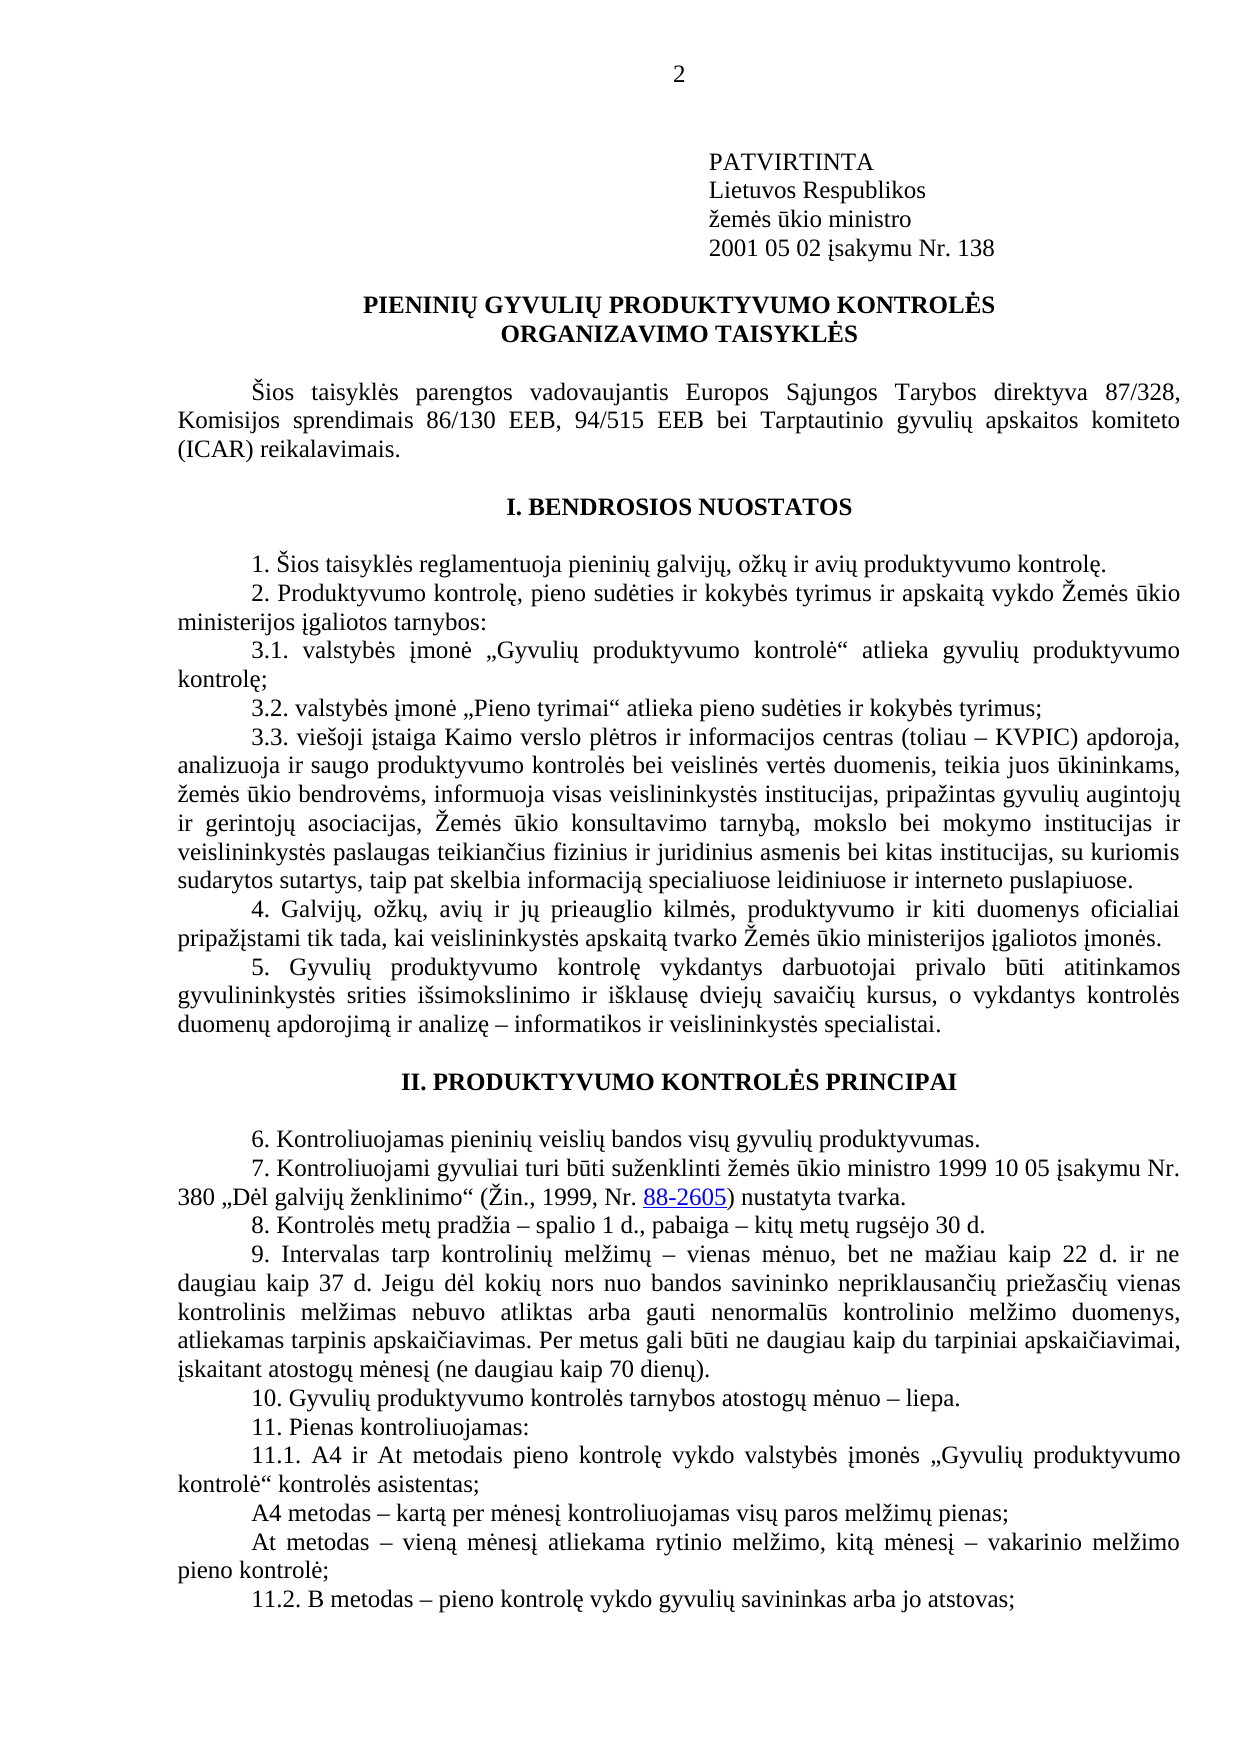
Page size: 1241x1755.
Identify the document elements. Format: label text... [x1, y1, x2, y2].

text 4. Galvijų, ožkų, avių ir jų prieauglio kilmės, produktyvumo ir kiti duomenys oficialiai pripažįstami tik tada, kai veislininkystės apskaitą tvarko Žemės ūkio ministerijos įgaliotos įmonės. [177, 894, 1181, 952]
text I. BENDROSIOS NUOSTATOS [177, 492, 1181, 521]
text 7. Kontroliuojami gyvuliai turi būti suženklinti žemės ūkio ministro 1999 10 05 įsakymu Nr. 380 „Dėl galvijų ženklinimo“ (Žin., 1999, Nr. 88-2605) nustatyta tvarka. [177, 1153, 1181, 1211]
text 5. Gyvulių produktyvumo kontrolę vykdantys darbuotojai privalo būti atitinkamos gyvulininkystės srities išsimokslinimo ir išklausę dviejų savaičių kursus, o vykdantys kontrolės duomenų apdorojimą ir analizę – informatikos ir veislininkystės specialistai. [177, 952, 1181, 1038]
text 2001 05 02 įsakymu Nr. 138 [177, 233, 1181, 262]
text PATVIRTINTA [177, 147, 1181, 176]
text II. PRODUKTYVUMO KONTROLĖS PRINCIPAI [177, 1067, 1181, 1096]
text At metodas – vieną mėnesį atliekama rytinio melžimo, kitą mėnesį – vakarinio melžimo pieno kontrolė; [177, 1527, 1181, 1584]
text Šios taisyklės parengtos vadovaujantis Europos Sąjungos Tarybos direktyva 87/328, Komisijos sprendimais 86/130 EEB, 94/515 EEB bei Tarptautinio gyvulių apskaitos komiteto (ICAR) reikalavimais. [177, 377, 1181, 463]
text 3.1. valstybės įmonė „Gyvulių produktyvumo kontrolė“ atlieka gyvulių produktyvumo kontrolę; [177, 636, 1181, 693]
text ORGANIZAVIMO TAISYKLĖS [177, 319, 1181, 348]
text 11. Pienas kontroliuojamas: [177, 1412, 1181, 1441]
text 8. Kontrolės metų pradžia – spalio 1 d., pabaiga – kitų metų rugsėjo 30 d. [177, 1211, 1181, 1239]
text Lietuvos Respublikos [177, 176, 1181, 204]
text žemės ūkio ministro [177, 204, 1181, 233]
text 3.3. viešoji įstaiga Kaimo verslo plėtros ir informacijos centras (toliau – KVPIC) apdoroja, analizuoja ir saugo produktyvumo kontrolės bei veislinės vertės duomenis, teikia juos ūkininkams, žemės ūkio bendrovėms, informuoja visas veislininkystės institucijas, pripažintas gyvulių augintojų ir gerintojų asociacijas, Žemės ūkio konsultavimo tarnybą, mokslo bei mokymo institucijas ir veislininkystės paslaugas teikiančius fizinius ir juridinius asmenis bei kitas institucijas, su kuriomis sudarytos sutartys, taip pat skelbia informaciją specialiuose leidiniuose ir interneto puslapiuose. [177, 722, 1181, 894]
text 11.2. B metodas – pieno kontrolę vykdo gyvulių savininkas arba jo atstovas; [177, 1584, 1181, 1613]
text 6. Kontroliuojamas pieninių veislių bandos visų gyvulių produktyvumas. [177, 1124, 1181, 1153]
text 9. Intervalas tarp kontrolinių melžimų – vienas mėnuo, bet ne mažiau kaip 22 d. ir ne daugiau kaip 37 d. Jeigu dėl kokių nors nuo bandos savininko nepriklausančių priežasčių vienas kontrolinis melžimas nebuvo atliktas arba gauti nenormalūs kontrolinio melžimo duomenys, atliekamas tarpinis apskaičiavimas. Per metus gali būti ne daugiau kaip du tarpiniai apskaičiavimai, įskaitant atostogų mėnesį (ne daugiau kaip 70 dienų). [177, 1239, 1181, 1383]
text 10. Gyvulių produktyvumo kontrolės tarnybos atostogų mėnuo – liepa. [177, 1383, 1181, 1412]
text 2. Produktyvumo kontrolę, pieno sudėties ir kokybės tyrimus ir apskaitą vykdo Žemės ūkio ministerijos įgaliotos tarnybos: [177, 578, 1181, 636]
text A4 metodas – kartą per mėnesį kontroliuojamas visų paros melžimų pienas; [177, 1498, 1181, 1527]
text 3.2. valstybės įmonė „Pieno tyrimai“ atlieka pieno sudėties ir kokybės tyrimus; [177, 693, 1181, 722]
text PIENINIŲ GYVULIŲ PRODUKTYVUMO KONTROLĖS [177, 291, 1181, 319]
text 1. Šios taisyklės reglamentuoja pieninių galvijų, ožkų ir avių produktyvumo kontrolę. [177, 549, 1181, 578]
text 11.1. A4 ir At metodais pieno kontrolę vykdo valstybės įmonės „Gyvulių produktyvumo kontrolė“ kontrolės asistentas; [177, 1441, 1181, 1498]
